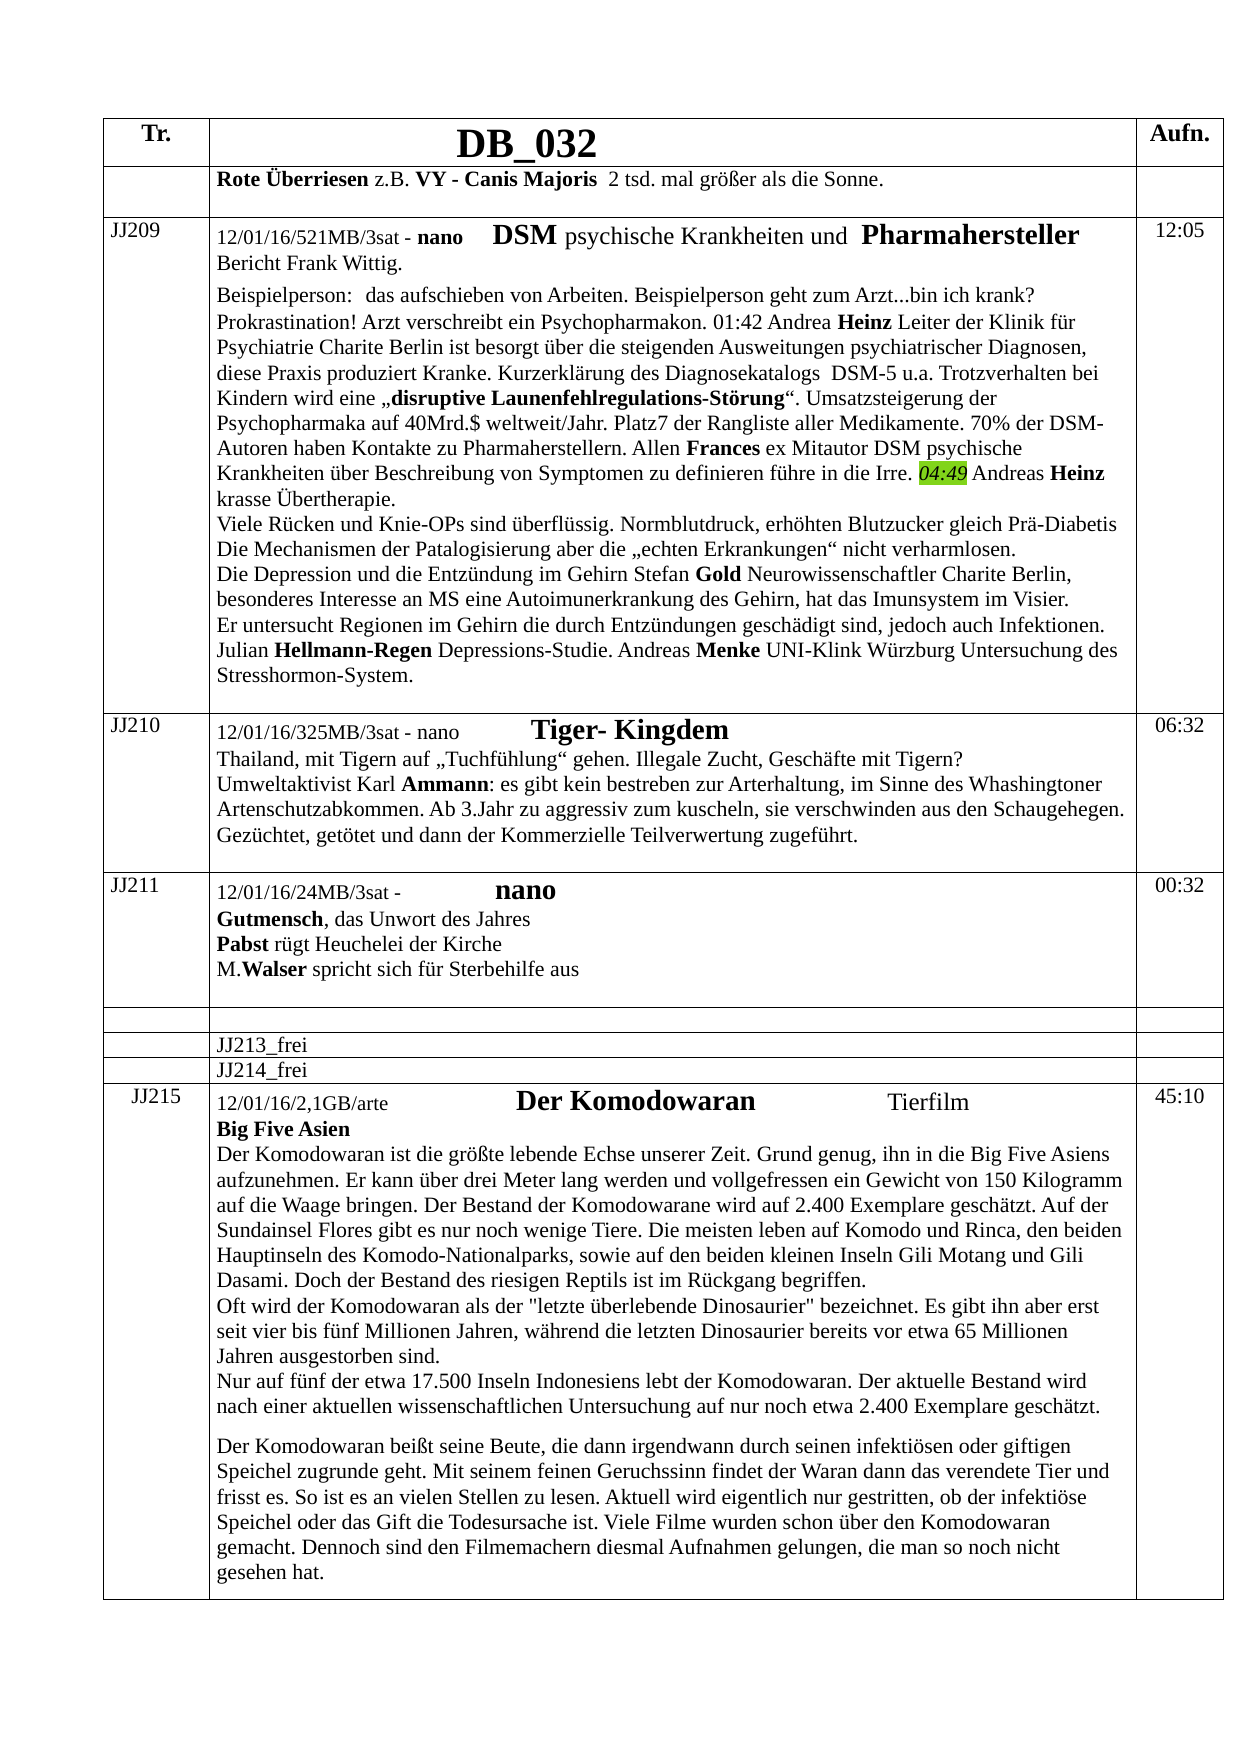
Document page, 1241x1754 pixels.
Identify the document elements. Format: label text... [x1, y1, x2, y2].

table_cell JJ209 [104, 218, 209, 712]
table_cell JJ213_frei [210, 1033, 1136, 1057]
table_header DB_032 [210, 119, 1136, 166]
table_cell 12/01/16/2,1GB/arte Der Komodowaran Tierfilm Big Five Asien Der Komodowaran ist die größte lebende Echse unserer Zeit. Grund genug, ihn in die Big Five Asiens aufzunehmen. Er kann über drei Meter lang werden und vollgefressen ein Gewicht von 150 Kilogramm auf die Waage bringen. Der Bestand der Komodowarane wird auf 2.400 Exemplare geschätzt. Auf der Sundainsel Flores gibt es nur noch wenige Tiere. Die meisten leben auf Komodo und Rinca, den beiden Hauptinseln des Komodo-Nationalparks, sowie auf den beiden kleinen Inseln Gili Motang und Gili Dasami. Doch der Bestand des riesigen Reptils ist im Rückgang begriffen. Oft wird der Komodowaran als der "letzte überlebende Dinosaurier" bezeichnet. Es gibt ihn aber erst seit vier bis fünf Millionen Jahren, während die letzten Dinosaurier bereits vor etwa 65 Millionen Jahren ausgestorben sind. Nur auf fünf der etwa 17.500 Inseln Indonesiens lebt der Komodowaran. Der aktuelle Bestand wird nach einer aktuellen wissenschaftlichen Untersuchung auf nur noch etwa 2.400 Exemplare geschätzt. Der Komodowaran beißt seine Beute, die dann irgendwann durch seinen infektiösen oder giftigen Speichel zugrunde geht. Mit seinem feinen Geruchssinn findet der Waran dann das verendete Tier und frisst es. So ist es an vielen Stellen zu lesen. Aktuell wird eigentlich nur gestritten, ob der infektiöse Speichel oder das Gift die Todesursache ist. Viele Filme wurden schon über den Komodowaran gemacht. Dennoch sind den Filmemachern diesmal Aufnahmen gelungen, die man so noch nicht gesehen hat. [210, 1084, 1136, 1599]
table_cell Rote Überriesen z.B. VY - Canis Majoris 2 tsd. mal größer als die Sonne. [210, 167, 1136, 217]
table_cell 12/01/16/325MB/3sat - nano Tiger- Kingdem Thailand, mit Tigern auf „Tuchfühlung“ gehen. Illegale Zucht, Geschäfte mit Tigern? Umweltaktivist Karl Ammann: es gibt kein bestreben zur Arterhaltung, im Sinne des Whashingtoner Artenschutzabkommen. Ab 3.Jahr zu aggressiv zum kuscheln, sie verschwinden aus den Schaugehegen. Gezüchtet, getötet und dann der Kommerzielle Teilverwertung zugeführt. [210, 714, 1136, 872]
table_cell 06:32 [1137, 714, 1223, 872]
table_cell [1137, 1008, 1223, 1032]
table_cell 45:10 [1137, 1084, 1223, 1599]
table_cell [210, 1008, 1136, 1032]
table_header Tr. [104, 119, 209, 166]
table_cell [104, 167, 209, 217]
table_cell [104, 1058, 209, 1082]
table_header Aufn. [1137, 119, 1223, 166]
table_cell JJ210 [104, 714, 209, 872]
table_cell 12/01/16/521MB/3sat - nano DSM psychische Krankheiten und Pharmahersteller Bericht Frank Wittig. Beispielperson: das aufschieben von Arbeiten. Beispielperson geht zum Arzt...bin ich krank? Prokrastination! Arzt verschreibt ein Psychopharmakon. 01:42 Andrea Heinz Leiter der Klinik für Psychiatrie Charite Berlin ist besorgt über die steigenden Ausweitungen psychiatrischer Diagnosen, diese Praxis produziert Kranke. Kurzerklärung des Diagnosekatalogs DSM-5 u.a. Trotzverhalten bei Kindern wird eine „disruptive Launenfehlregulations-Störung“. Umsatzsteigerung der Psychopharmaka auf 40Mrd.$ weltweit/Jahr. Platz7 der Rangliste aller Medikamente. 70% der DSM- Autoren haben Kontakte zu Pharmaherstellern. Allen Frances ex Mitautor DSM psychische Krankheiten über Beschreibung von Symptomen zu definieren führe in die Irre. 04:49 Andreas Heinz krasse Übertherapie. Viele Rücken und Knie-OPs sind überflüssig. Normblutdruck, erhöhten Blutzucker gleich Prä-Diabetis Die Mechanismen der Patalogisierung aber die „echten Erkrankungen“ nicht verharmlosen. Die Depression und die Entzündung im Gehirn Stefan Gold Neurowissenschaftler Charite Berlin, besonderes Interesse an MS eine Autoimunerkrankung des Gehirn, hat das Imunsystem im Visier. Er untersucht Regionen im Gehirn die durch Entzündungen geschädigt sind, jedoch auch Infektionen. Julian Hellmann-Regen Depressions-Studie. Andreas Menke UNI-Klink Würzburg Untersuchung des Stresshormon-System. [210, 218, 1136, 712]
table_cell [104, 1008, 209, 1032]
table_cell JJ211 [104, 873, 209, 1007]
table_cell [1137, 1033, 1223, 1057]
table_cell JJ215 [104, 1084, 209, 1599]
table_cell 12:05 [1137, 218, 1223, 712]
table_cell [1137, 167, 1223, 217]
table_cell 00:32 [1137, 873, 1223, 1007]
table_cell 12/01/16/24MB/3sat - nano Gutmensch, das Unwort des Jahres Pabst rügt Heuchelei der Kirche M.Walser spricht sich für Sterbehilfe aus [210, 873, 1136, 1007]
table_cell JJ214_frei [210, 1058, 1136, 1082]
table_cell [104, 1033, 209, 1057]
table_cell [1137, 1058, 1223, 1082]
